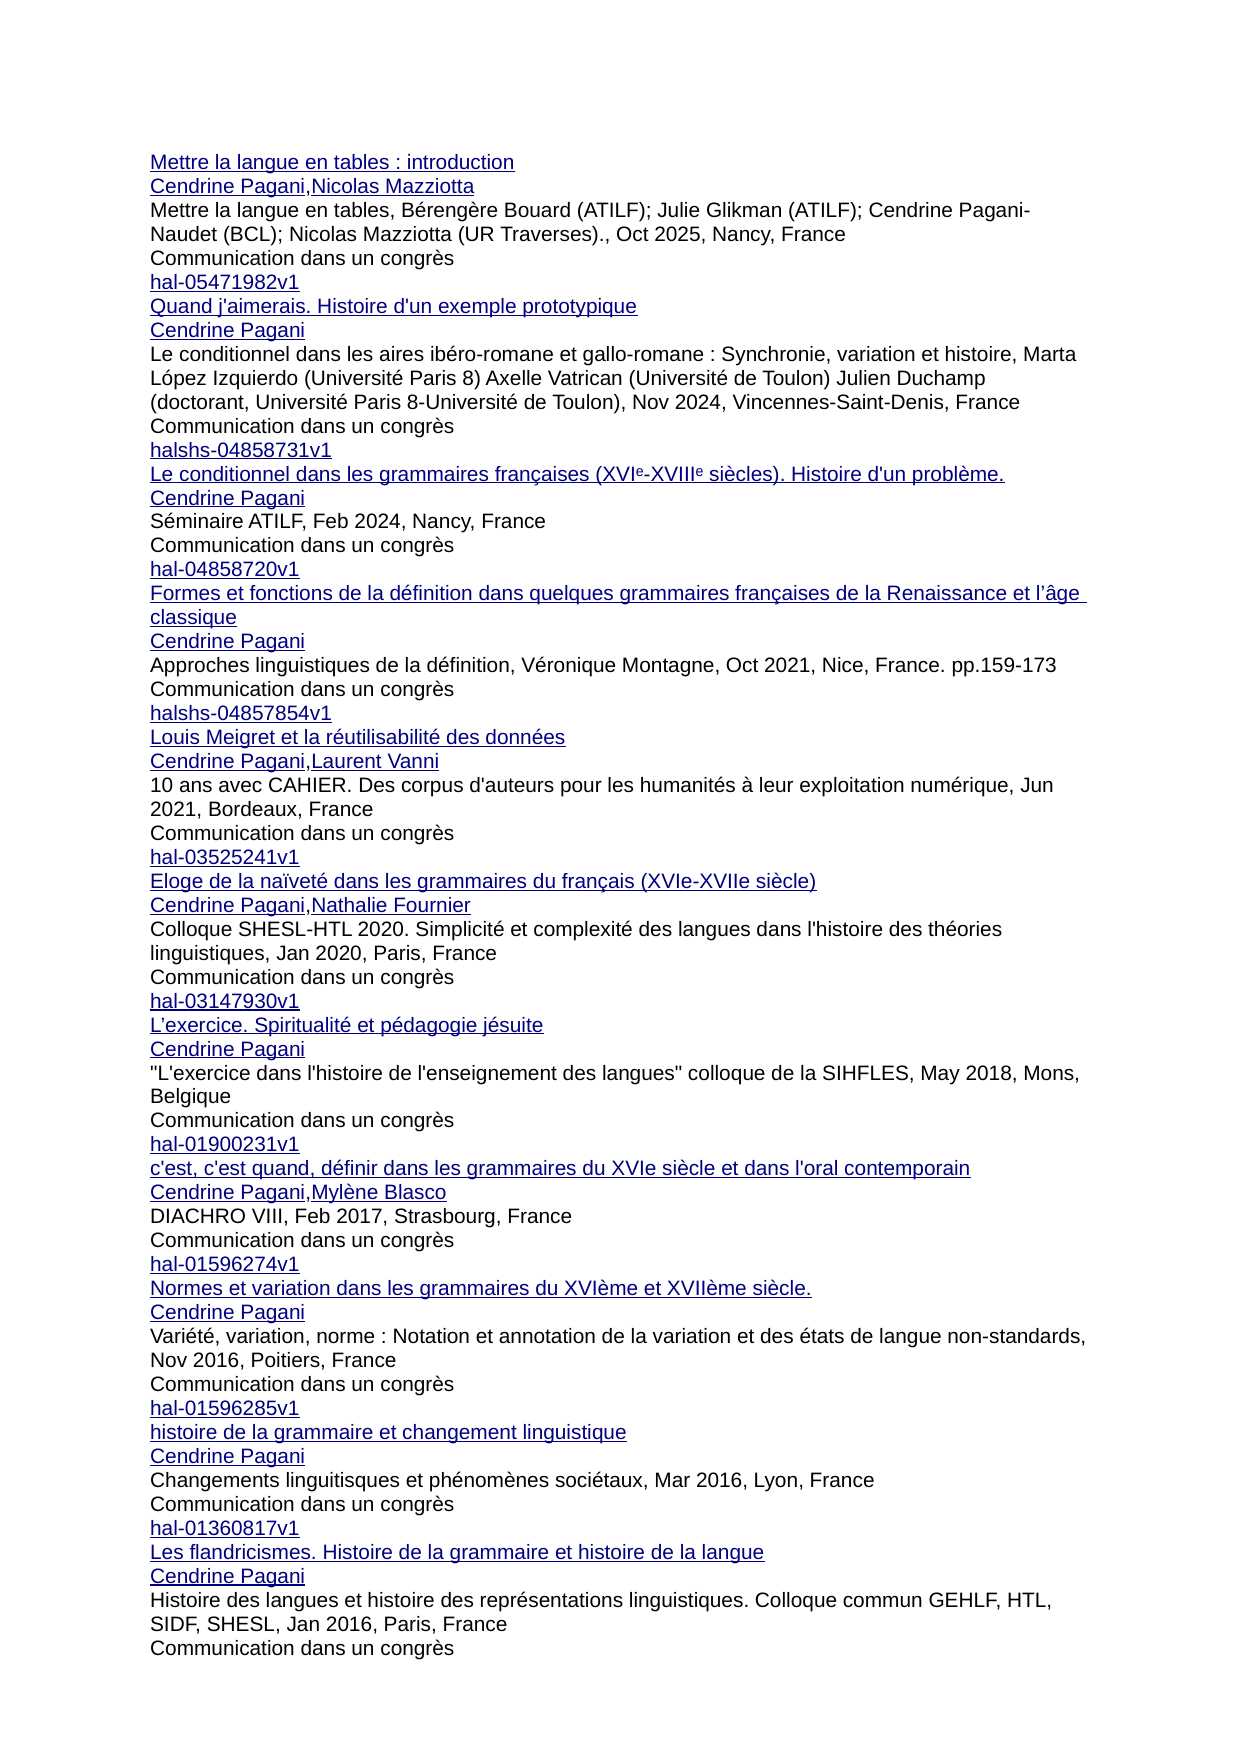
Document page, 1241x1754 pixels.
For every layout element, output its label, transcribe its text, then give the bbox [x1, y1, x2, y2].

table_cell Normes et variation dans les grammaires du XVIème et XVIIème siècle. Cendrine Pagani Variété, variation, norme : Notation et annotation de la variation et des états de langue non-standards, Nov 2016, Poitiers, France Communication dans un congrès hal-01596285v1 [150, 1276, 1090, 1420]
table_cell Quand j'aimerais. Histoire d'un exemple prototypique Cendrine Pagani Le conditionnel dans les aires ibéro-romane et gallo-romane : Synchronie, variation et histoire, Marta López Izquierdo (Université Paris 8) Axelle Vatrican (Université de Toulon) Julien Duchamp (doctorant, Université Paris 8-Université de Toulon), Nov 2024, Vincennes-Saint-Denis, France Communication dans un congrès halshs-04858731v1 [150, 294, 1090, 461]
table_cell Eloge de la naïveté dans les grammaires du français (XVIe-XVIIe siècle) Cendrine Pagani,Nathalie Fournier Colloque SHESL-HTL 2020. Simplicité et complexité des langues dans l'histoire des théories linguistiques, Jan 2020, Paris, France Communication dans un congrès hal-03147930v1 [150, 869, 1090, 1012]
table_cell Mettre la langue en tables : introduction Cendrine Pagani,Nicolas Mazziotta Mettre la langue en tables, Bérengère Bouard (ATILF); Julie Glikman (ATILF); Cendrine Pagani-Naudet (BCL); Nicolas Mazziotta (UR Traverses)., Oct 2025, Nancy, France Communication dans un congrès hal-05471982v1 [150, 150, 1090, 294]
table_cell c'est, c'est quand, définir dans les grammaires du XVIe siècle et dans l'oral contemporain Cendrine Pagani,Mylène Blasco DIACHRO VIII, Feb 2017, Strasbourg, France Communication dans un congrès hal-01596274v1 [150, 1156, 1090, 1276]
table_cell L’exercice. Spiritualité et pédagogie jésuite Cendrine Pagani "L'exercice dans l'histoire de l'enseignement des langues" colloque de la SIHFLES, May 2018, Mons, Belgique Communication dans un congrès hal-01900231v1 [150, 1013, 1090, 1156]
table_cell Les flandricismes. Histoire de la grammaire et histoire de la langue Cendrine Pagani Histoire des langues et histoire des représentations linguistiques. Colloque commun GEHLF, HTL, SIDF, SHESL, Jan 2016, Paris, France Communication dans un congrès [150, 1540, 1090, 1659]
table_cell histoire de la grammaire et changement linguistique Cendrine Pagani Changements linguitisques et phénomènes sociétaux, Mar 2016, Lyon, France Communication dans un congrès hal-01360817v1 [150, 1420, 1090, 1539]
table_cell Louis Meigret et la réutilisabilité des données Cendrine Pagani,Laurent Vanni 10 ans avec CAHIER. Des corpus d'auteurs pour les humanités à leur exploitation numérique, Jun 2021, Bordeaux, France Communication dans un congrès hal-03525241v1 [150, 725, 1090, 869]
table_cell Formes et fonctions de la définition dans quelques grammaires françaises de la Renaissance et l’âge classique Cendrine Pagani Approches linguistiques de la définition, Véronique Montagne, Oct 2021, Nice, France. pp.159-173 Communication dans un congrès halshs-04857854v1 [150, 581, 1090, 725]
table_cell Le conditionnel dans les grammaires françaises (XVIᵉ-XVIIIᵉ siècles). Histoire d'un problème. Cendrine Pagani Séminaire ATILF, Feb 2024, Nancy, France Communication dans un congrès hal-04858720v1 [150, 461, 1090, 581]
